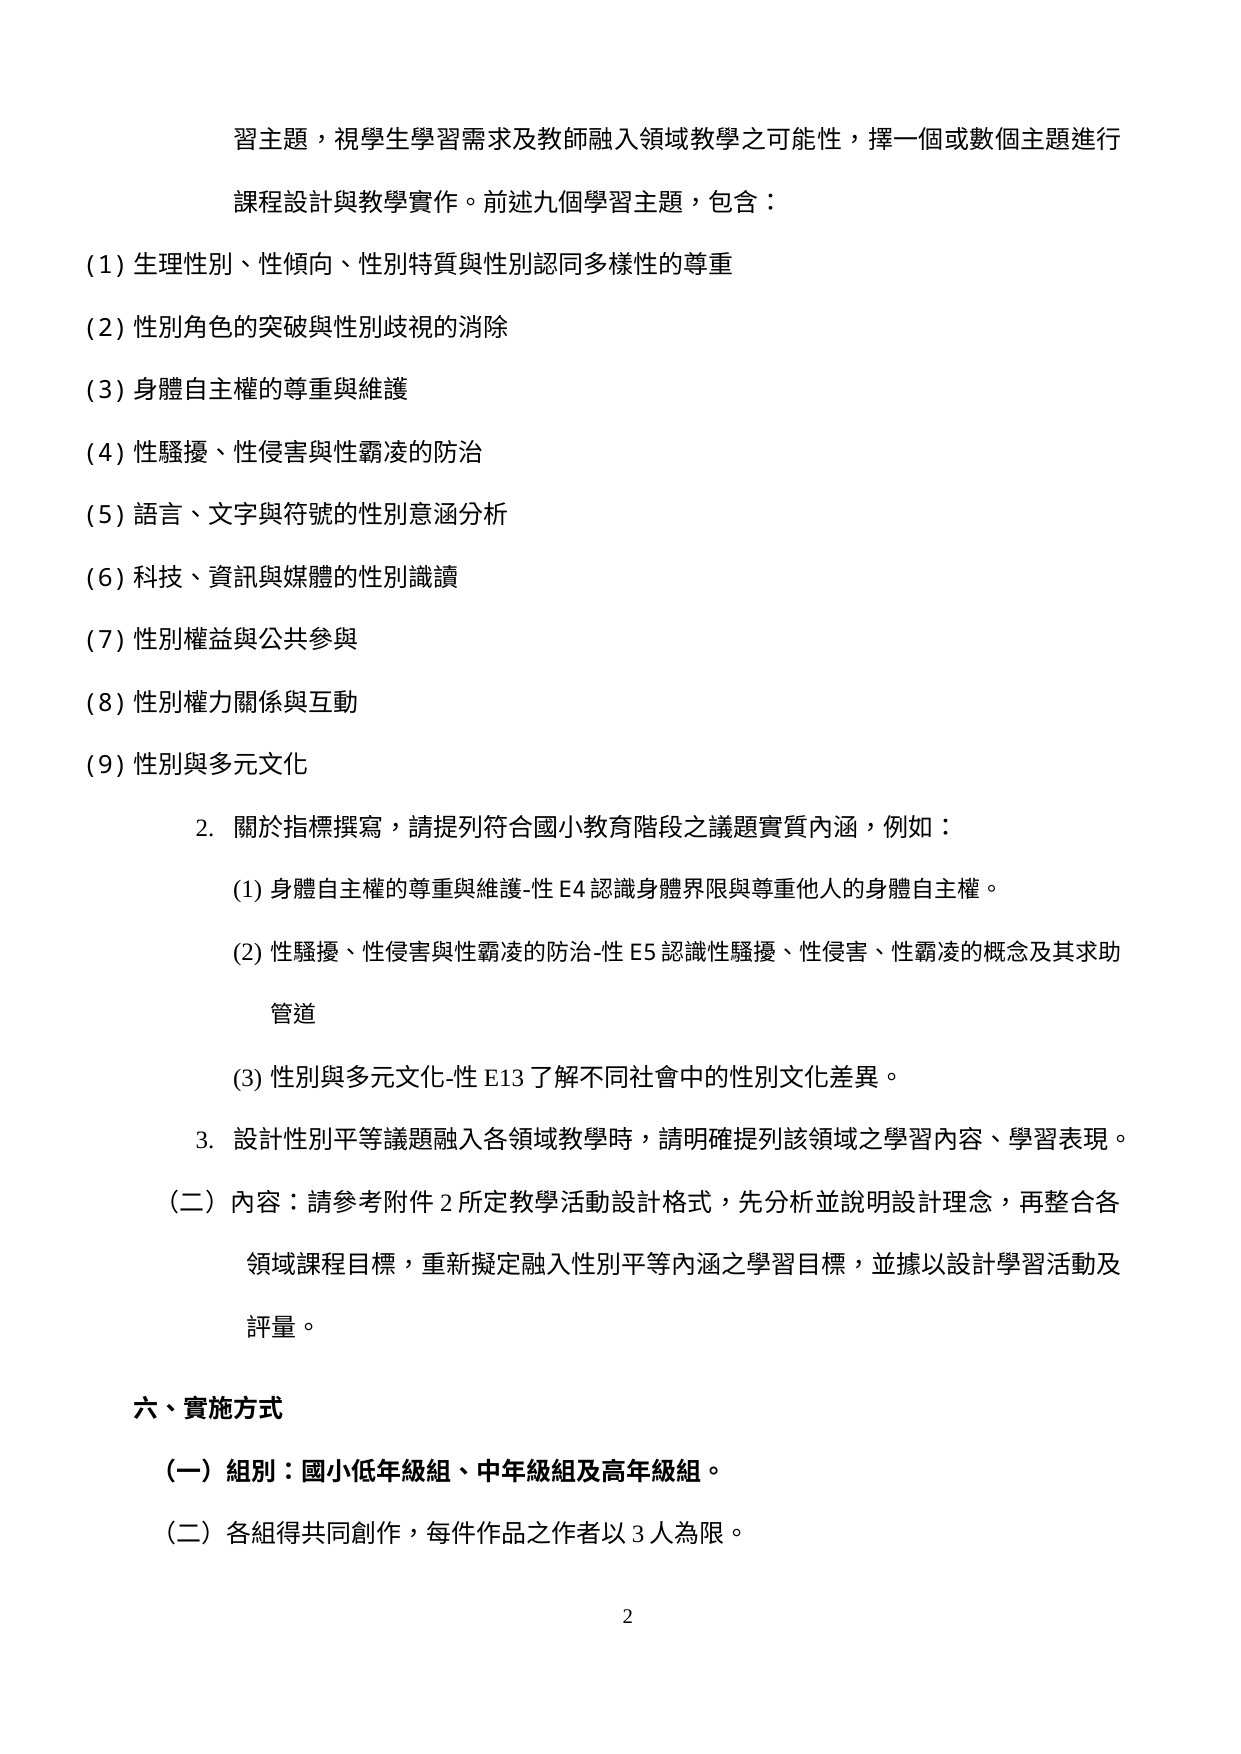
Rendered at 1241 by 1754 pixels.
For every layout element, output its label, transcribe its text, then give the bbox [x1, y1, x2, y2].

list 性別與多元文化 [83, 721, 1122, 784]
list 性別角色的突破與性別歧視的消除 [83, 284, 1122, 346]
list 設計性別平等議題融入各領域教學時，請明確提列該領域之學習內容、學習表現。 [195, 1096, 1122, 1159]
list 語言、文字與符號的性別意涵分析 [83, 471, 1122, 534]
text （一）組別：國小低年級組、中年級組及高年級組。 [133, 1427, 1122, 1490]
list 性別權力關係與互動 [83, 659, 1122, 721]
text 六、實施方式 [133, 1365, 1122, 1427]
list 身體自主權的尊重與維護 [83, 346, 1122, 409]
list 生理性別、性傾向、性別特質與性別認同多樣性的尊重 [83, 221, 1122, 284]
list 關於指標撰寫，請提列符合國小教育階段之議題實質內涵，例如： [195, 784, 1122, 846]
list 性騷擾、性侵害與性霸凌的防治-性E5認識性騷擾、性侵害、性霸凌的概念及其求助管道 [233, 909, 1122, 1034]
text （二）各組得共同創作，每件作品之作者以3人為限。 [133, 1490, 1122, 1552]
list 科技、資訊與媒體的性別識讀 [83, 534, 1122, 596]
text （二）內容：請參考附件2所定教學活動設計格式，先分析並說明設計理念，再整合各領域課程目標，重新擬定融入性別平等內涵之學習目標，並據以設計學習活動及評量。 [133, 1159, 1122, 1346]
list 性別與多元文化-性E13了解不同社會中的性別文化差異。 [233, 1034, 1122, 1096]
list 性別權益與公共參與 [83, 596, 1122, 659]
list 身體自主權的尊重與維護-性E4認識身體界限與尊重他人的身體自主權。 [233, 846, 1122, 909]
list 性騷擾、性侵害與性霸凌的防治 [83, 409, 1122, 471]
list 習主題，視學生學習需求及教師融入領域教學之可能性，擇一個或數個主題進行課程設計與教學實作。前述九個學習主題，包含： [195, 96, 1122, 221]
